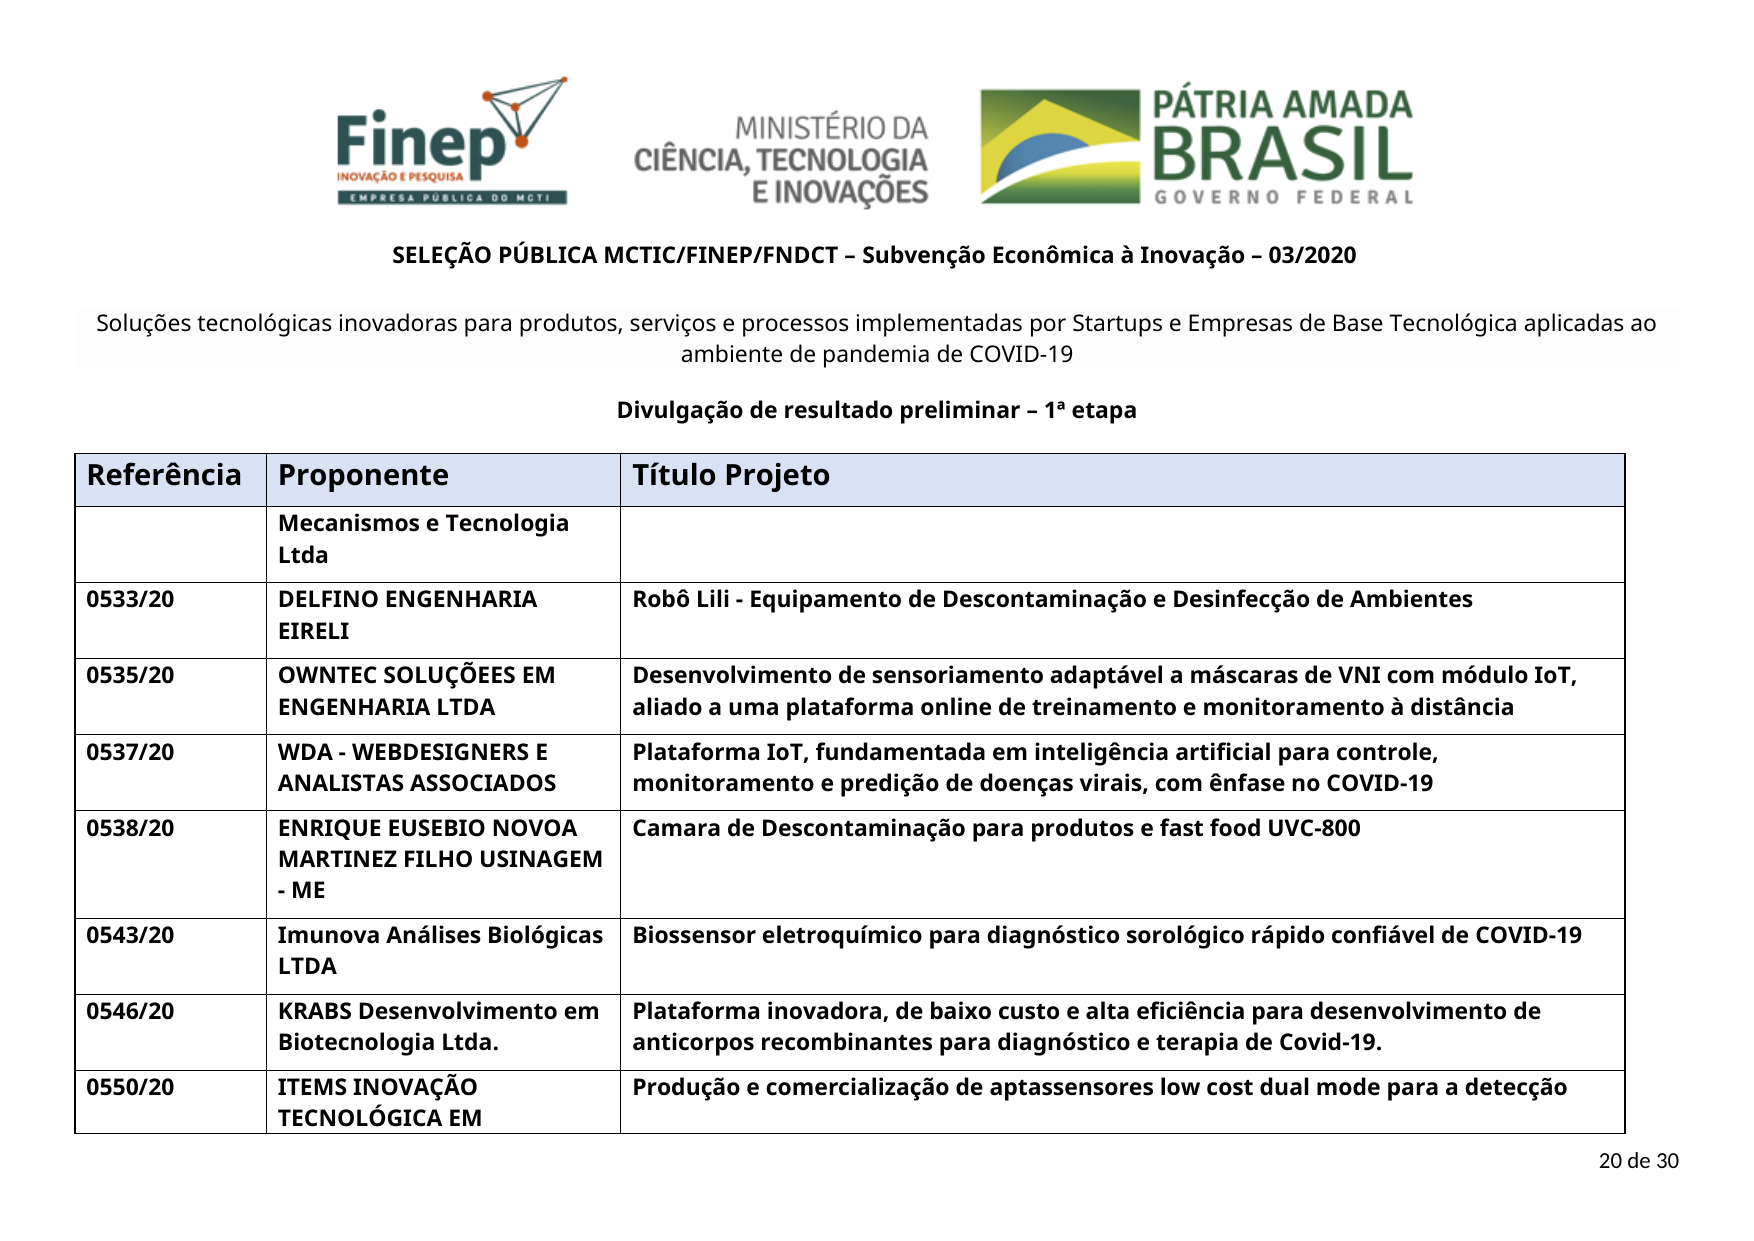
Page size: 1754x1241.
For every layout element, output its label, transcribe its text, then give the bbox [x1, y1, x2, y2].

table_cell KRABS Desenvolvimento em Biotecnologia Ltda. [267, 995, 620, 1070]
table_header Referência [76, 454, 266, 506]
table_cell OWNTEC SOLUÇÕEES EM ENGENHARIA LTDA [267, 659, 620, 734]
table_cell Produção e comercialização de aptassensores low cost dual mode para a detecção [621, 1071, 1624, 1133]
table_cell 0543/20 [76, 919, 266, 994]
table_cell 0550/20 [76, 1071, 266, 1133]
table_cell Biossensor eletroquímico para diagnóstico sorológico rápido confiável de COVID-19 [621, 919, 1624, 994]
table_cell DELFINO ENGENHARIA EIRELI [267, 583, 620, 658]
table_cell Plataforma IoT, fundamentada em inteligência artificial para controle, monitoramento e predição de doenças virais, com ênfase no COVID-19 [621, 735, 1624, 810]
table_cell WDA - WEBDESIGNERS E ANALISTAS ASSOCIADOS [267, 735, 620, 810]
table_cell Imunova Análises Biológicas LTDA [267, 919, 620, 994]
table_cell ENRIQUE EUSEBIO NOVOA MARTINEZ FILHO USINAGEM - ME [267, 811, 620, 918]
table_cell Plataforma inovadora, de baixo custo e alta eficiência para desenvolvimento de anticorpos recombinantes para diagnóstico e terapia de Covid-19. [621, 995, 1624, 1070]
table_cell [76, 507, 266, 582]
table_cell 0535/20 [76, 659, 266, 734]
table_cell 0546/20 [76, 995, 266, 1070]
table_cell ITEMS INOVAÇÃO TECNOLÓGICA EM [267, 1071, 620, 1133]
table_cell Robô Lili - Equipamento de Descontaminação e Desinfecção de Ambientes [621, 583, 1624, 658]
table_header Proponente [267, 454, 620, 506]
table_cell Camara de Descontaminação para produtos e fast food UVC-800 [621, 811, 1624, 918]
table_cell 0537/20 [76, 735, 266, 810]
table_cell [621, 507, 1624, 582]
table_cell 0533/20 [76, 583, 266, 658]
table_header Título Projeto [621, 454, 1624, 506]
table_cell Mecanismos e Tecnologia Ltda [267, 507, 620, 582]
table_cell Desenvolvimento de sensoriamento adaptável a máscaras de VNI com módulo IoT, aliado a uma plataforma online de treinamento e monitoramento à distância [621, 659, 1624, 734]
table_cell 0538/20 [76, 811, 266, 918]
